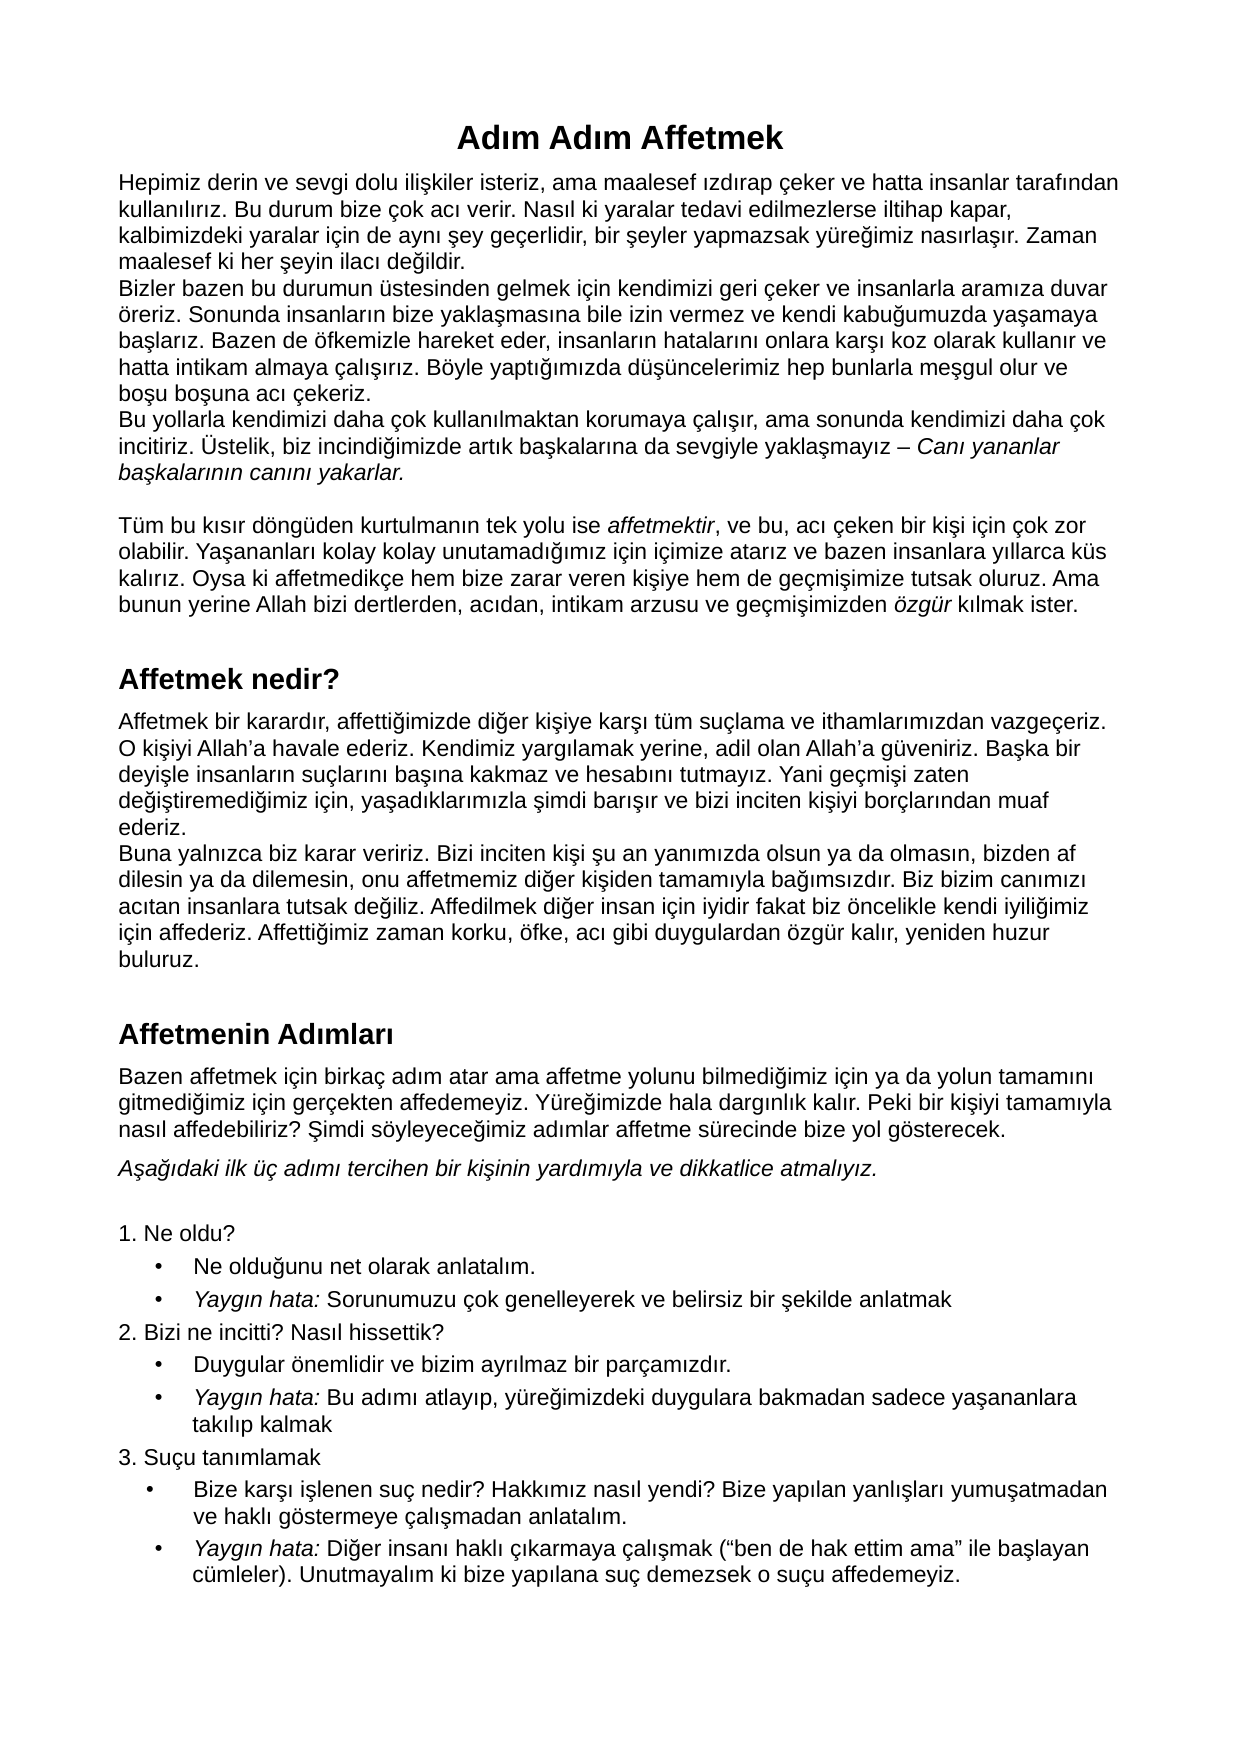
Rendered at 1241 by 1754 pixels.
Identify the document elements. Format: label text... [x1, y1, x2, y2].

text Aşağıdaki ilk üç adımı tercihen bir kişinin yardımıyla ve dikkatlice atmalıyız. [118, 1154, 1122, 1181]
list Yaygın hata: Bu adımı atlayıp, yüreğimizdeki duygulara bakmadan sadece yaşananlara takılıp kalmak [154, 1384, 1122, 1437]
list Duygular önemlidir ve bizim ayrılmaz bir parçamızdır. [154, 1351, 1122, 1378]
text Tüm bu kısır döngüden kurtulmanın tek yolu ise affetmektir, ve bu, acı çeken bir kişi için çok zor olabilir. Yaşananları kolay kolay unutamadığımız için içimize atarız ve bazen insanlara yıllarca küs kalırız. Oysa ki affetmedikçe hem bize zarar veren kişiye hem de geçmişimize tutsak oluruz. Ama bunun yerine Allah bizi dertlerden, acıdan, intikam arzusu ve geçmişimizden özgür kılmak ister. [118, 512, 1122, 617]
text 2. Bizi ne incitti? Nasıl hissettik? [118, 1319, 1122, 1345]
subtitle Affetmek nedir? [118, 662, 1122, 696]
text Bazen affetmek için birkaç adım atar ama affetme yolunu bilmediğimiz için ya da yolun tamamını gitmediğimiz için gerçekten affedemeyiz. Yüreğimizde hala dargınlık kalır. Peki bir kişiyi tamamıyla nasıl affedebiliriz? Şimdi söyleyeceğimiz adımlar affetme sürecinde bize yol gösterecek. [118, 1063, 1122, 1142]
list Ne olduğunu net olarak anlatalım. [154, 1253, 1122, 1279]
text Hepimiz derin ve sevgi dolu ilişkiler isteriz, ama maalesef ızdırap çeker ve hatta insanlar tarafından kullanılırız. Bu durum bize çok acı verir. Nasıl ki yaralar tedavi edilmezlerse iltihap kapar, kalbimizdeki yaralar için de aynı şey geçerlidir, bir şeyler yapmazsak yüreğimiz nasırlaşır. Zaman maalesef ki her şeyin ilacı değildir. [118, 169, 1122, 274]
text Affetmek bir karardır, affettiğimizde diğer kişiye karşı tüm suçlama ve ithamlarımızdan vazgeçeriz. O kişiyi Allah’a havale ederiz. Kendimiz yargılamak yerine, adil olan Allah’a güveniriz. Başka bir deyişle insanların suçlarını başına kakmaz ve hesabını tutmayız. Yani geçmişi zaten değiştiremediğimiz için, yaşadıklarımızla şimdi barışır ve bizi inciten kişiyi borçlarından muaf ederiz. [118, 708, 1122, 840]
subtitle Affetmenin Adımları [118, 1017, 1122, 1051]
text Bizler bazen bu durumun üstesinden gelmek için kendimizi geri çeker ve insanlarla aramıza duvar öreriz. Sonunda insanların bize yaklaşmasına bile izin vermez ve kendi kabuğumuzda yaşamaya başlarız. Bazen de öfkemizle hareket eder, insanların hatalarını onlara karşı koz olarak kullanır ve hatta intikam almaya çalışırız. Böyle yaptığımızda düşüncelerimiz hep bunlarla meşgul olur ve boşu boşuna acı çekeriz. [118, 274, 1122, 406]
list Bize karşı işlenen suç nedir? Hakkımız nasıl yendi? Bize yapılan yanlışları yumuşatmadan ve haklı göstermeye çalışmadan anlatalım. [146, 1476, 1122, 1529]
text Buna yalnızca biz karar veririz. Bizi inciten kişi şu an yanımızda olsun ya da olmasın, bizden af dilesin ya da dilemesin, onu affetmemiz diğer kişiden tamamıyla bağımsızdır. Biz bizim canımızı acıtan insanlara tutsak değiliz. Affedilmek diğer insan için iyidir fakat biz öncelikle kendi iyiliğimiz için affederiz. Affettiğimiz zaman korku, öfke, acı gibi duygulardan özgür kalır, yeniden huzur buluruz. [118, 840, 1122, 972]
list Yaygın hata: Sorunumuzu çok genelleyerek ve belirsiz bir şekilde anlatmak [154, 1286, 1122, 1312]
subtitle Adım Adım Affetmek [118, 118, 1122, 157]
text Bu yollarla kendimizi daha çok kullanılmaktan korumaya çalışır, ama sonunda kendimizi daha çok incitiriz. Üstelik, biz incindiğimizde artık başkalarına da sevgiyle yaklaşmayız – Canı yananlar başkalarının canını yakarlar. [118, 406, 1122, 485]
text 3. Suçu tanımlamak [118, 1443, 1122, 1470]
list Yaygın hata: Diğer insanı haklı çıkarmaya çalışmak (“ben de hak ettim ama” ile başlayan cümleler). Unutmayalım ki bize yapılana suç demezsek o suçu affedemeyiz. [154, 1535, 1122, 1588]
text 1. Ne oldu? [118, 1220, 1122, 1247]
